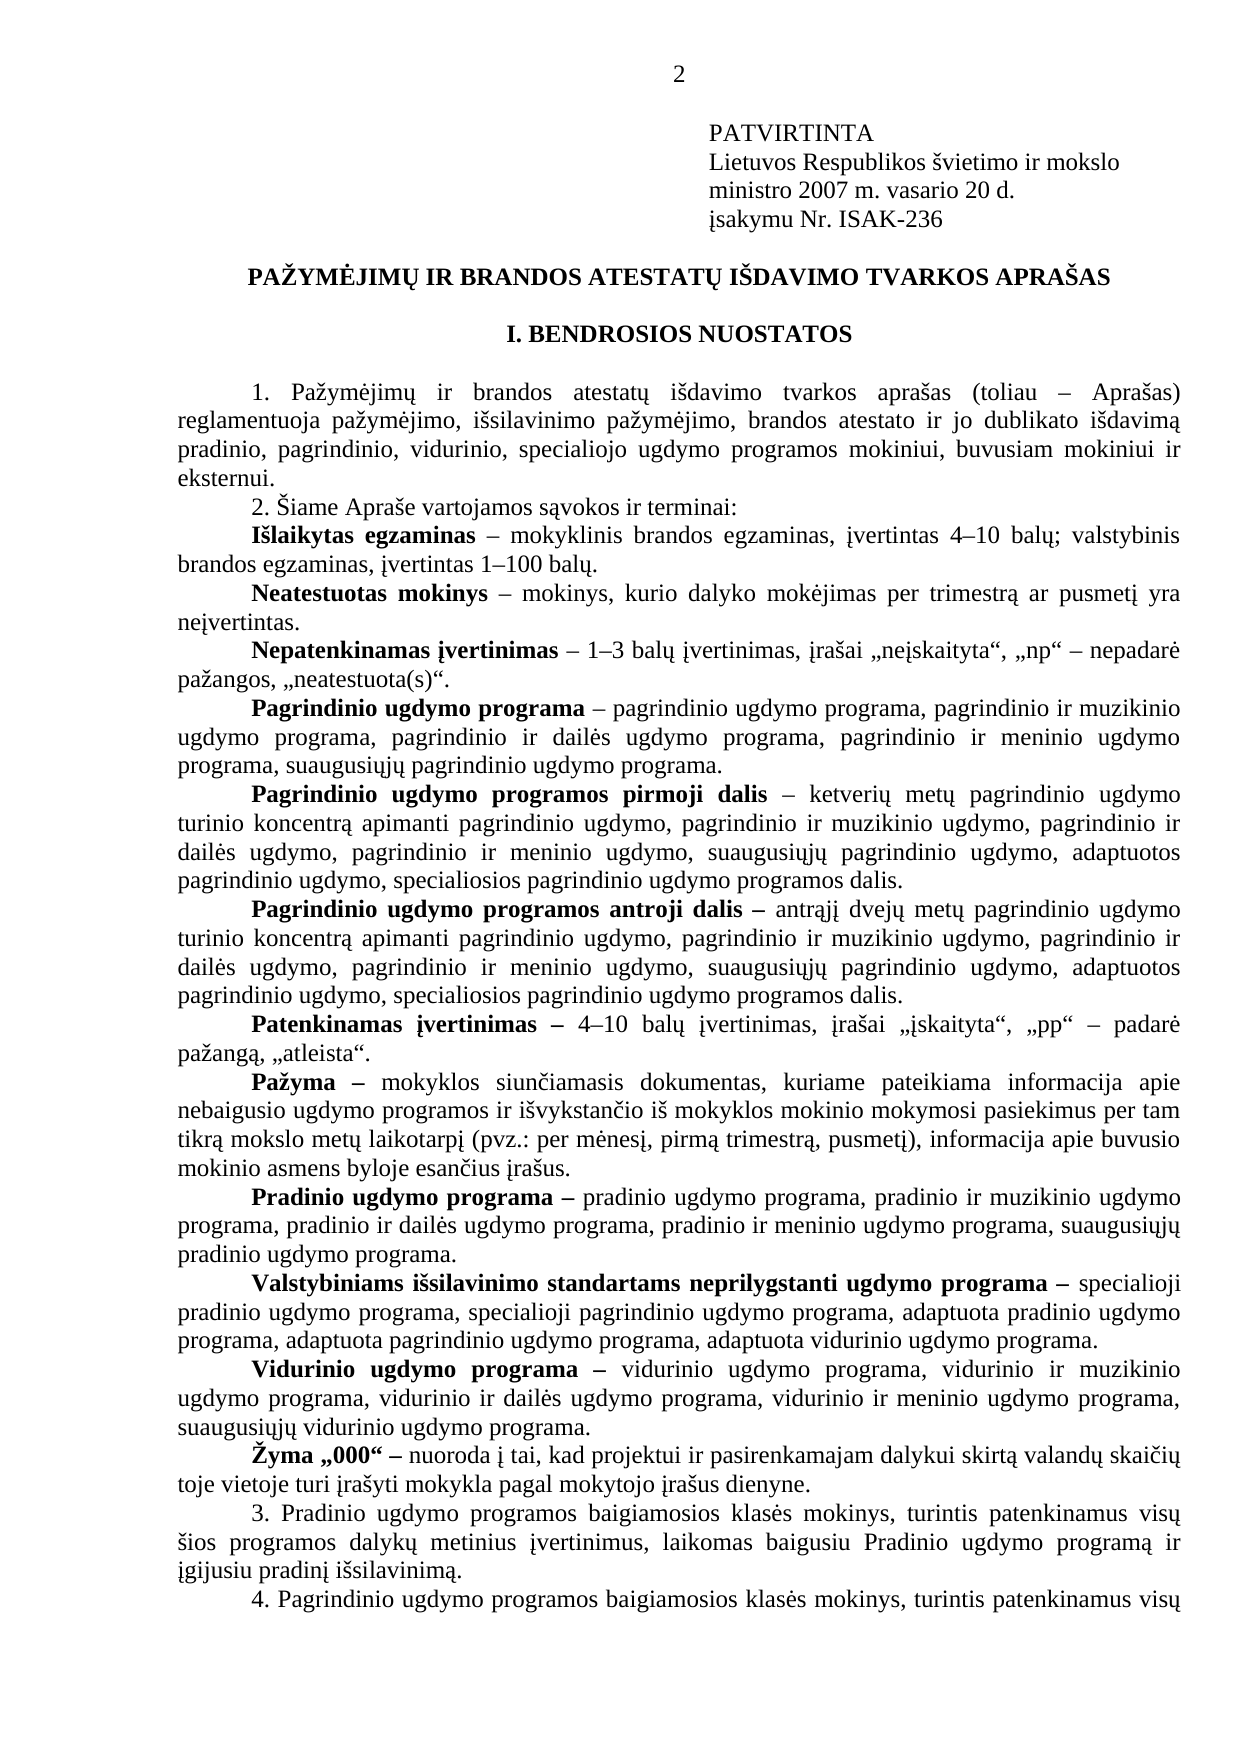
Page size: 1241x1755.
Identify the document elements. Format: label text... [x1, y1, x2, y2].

text PAŽYMĖJIMŲ IR BRANDOS ATESTATŲ IŠDAVIMO TVARKOS APRAŠAS [177, 262, 1181, 291]
text Patenkinamas įvertinimas – 4–10 balų įvertinimas, įrašai „įskaityta“, „pp“ – padarė pažangą, „atleista“. [177, 1009, 1181, 1067]
text 3. Pradinio ugdymo programos baigiamosios klasės mokinys, turintis patenkinamus visų šios programos dalykų metinius įvertinimus, laikomas baigusiu Pradinio ugdymo programą ir įgijusiu pradinį išsilavinimą. [177, 1498, 1181, 1584]
text Pagrindinio ugdymo programos antroji dalis – antrąjį dvejų metų pagrindinio ugdymo turinio koncentrą apimanti pagrindinio ugdymo, pagrindinio ir muzikinio ugdymo, pagrindinio ir dailės ugdymo, pagrindinio ir meninio ugdymo, suaugusiųjų pagrindinio ugdymo, adaptuotos pagrindinio ugdymo, specialiosios pagrindinio ugdymo programos dalis. [177, 894, 1181, 1009]
text Pažyma – mokyklos siunčiamasis dokumentas, kuriame pateikiama informacija apie nebaigusio ugdymo programos ir išvykstančio iš mokyklos mokinio mokymosi pasiekimus per tam tikrą mokslo metų laikotarpį (pvz.: per mėnesį, pirmą trimestrą, pusmetį), informacija apie buvusio mokinio asmens byloje esančius įrašus. [177, 1067, 1181, 1182]
text PATVIRTINTA [709, 118, 1181, 147]
text Nepatenkinamas įvertinimas – 1–3 balų įvertinimas, įrašai „neįskaityta“, „np“ – nepadarė pažangos, „neatestuota(s)“. [177, 636, 1181, 693]
text Valstybiniams išsilavinimo standartams neprilygstanti ugdymo programa – specialioji pradinio ugdymo programa, specialioji pagrindinio ugdymo programa, adaptuota pradinio ugdymo programa, adaptuota pagrindinio ugdymo programa, adaptuota vidurinio ugdymo programa. [177, 1268, 1181, 1354]
text Išlaikytas egzaminas – mokyklinis brandos egzaminas, įvertintas 4–10 balų; valstybinis brandos egzaminas, įvertintas 1–100 balų. [177, 521, 1181, 578]
text Vidurinio ugdymo programa – vidurinio ugdymo programa, vidurinio ir muzikinio ugdymo programa, vidurinio ir dailės ugdymo programa, vidurinio ir meninio ugdymo programa, suaugusiųjų vidurinio ugdymo programa. [177, 1354, 1181, 1441]
text įsakymu Nr. ISAK-236 [177, 204, 1181, 233]
text Neatestuotas mokinys – mokinys, kurio dalyko mokėjimas per trimestrą ar pusmetį yra neįvertintas. [177, 578, 1181, 636]
text Žyma „000“ – nuoroda į tai, kad projektui ir pasirenkamajam dalykui skirtą valandų skaičių toje vietoje turi įrašyti mokykla pagal mokytojo įrašus dienyne. [177, 1441, 1181, 1498]
text ministro 2007 m. vasario 20 d. [177, 176, 1181, 204]
text 4. Pagrindinio ugdymo programos baigiamosios klasės mokinys, turintis patenkinamus visų [177, 1584, 1181, 1613]
text 1. Pažymėjimų ir brandos atestatų išdavimo tvarkos aprašas (toliau – Aprašas) reglamentuoja pažymėjimo, išsilavinimo pažymėjimo, brandos atestato ir jo dublikato išdavimą pradinio, pagrindinio, vidurinio, specialiojo ugdymo programos mokiniui, buvusiam mokiniui ir eksternui. [177, 377, 1181, 492]
text Lietuvos Respublikos švietimo ir mokslo [177, 147, 1181, 176]
text I. BENDROSIOS NUOSTATOS [177, 319, 1181, 348]
text 2. Šiame Apraše vartojamos sąvokos ir terminai: [177, 492, 1181, 521]
text Pradinio ugdymo programa – pradinio ugdymo programa, pradinio ir muzikinio ugdymo programa, pradinio ir dailės ugdymo programa, pradinio ir meninio ugdymo programa, suaugusiųjų pradinio ugdymo programa. [177, 1182, 1181, 1268]
text Pagrindinio ugdymo programa – pagrindinio ugdymo programa, pagrindinio ir muzikinio ugdymo programa, pagrindinio ir dailės ugdymo programa, pagrindinio ir meninio ugdymo programa, suaugusiųjų pagrindinio ugdymo programa. [177, 693, 1181, 779]
text Pagrindinio ugdymo programos pirmoji dalis – ketverių metų pagrindinio ugdymo turinio koncentrą apimanti pagrindinio ugdymo, pagrindinio ir muzikinio ugdymo, pagrindinio ir dailės ugdymo, pagrindinio ir meninio ugdymo, suaugusiųjų pagrindinio ugdymo, adaptuotos pagrindinio ugdymo, specialiosios pagrindinio ugdymo programos dalis. [177, 779, 1181, 894]
